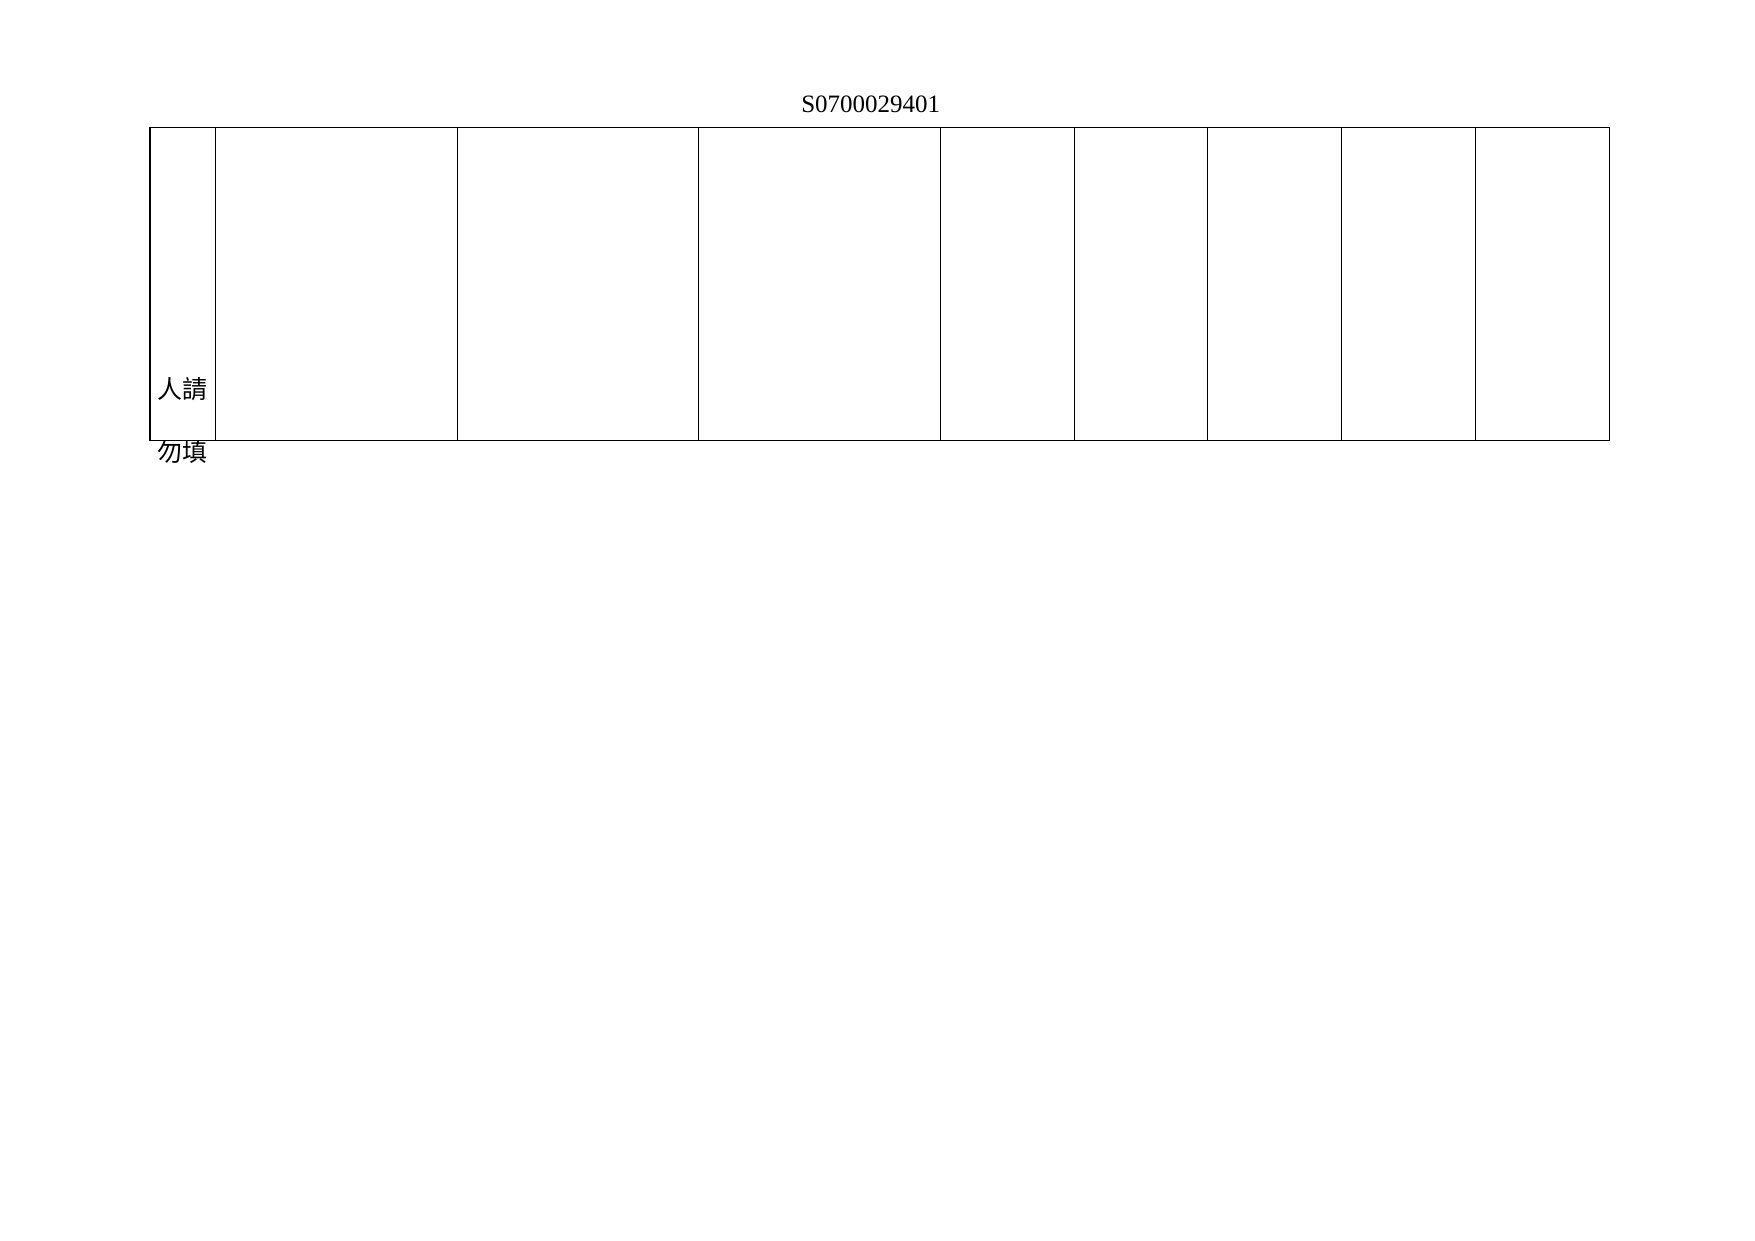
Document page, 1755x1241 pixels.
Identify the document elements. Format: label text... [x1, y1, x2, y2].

table_cell [1476, 128, 1609, 440]
table_cell [458, 128, 698, 440]
table_cell [1342, 128, 1475, 440]
table_cell 本案處理經過情形︵ 以下各欄 申請人請勿填寫 ︶ [151, 128, 215, 440]
table_cell [216, 128, 457, 440]
table_cell [699, 128, 940, 440]
table_cell [1208, 128, 1341, 440]
table_cell [941, 128, 1074, 440]
table_cell [1075, 128, 1207, 440]
